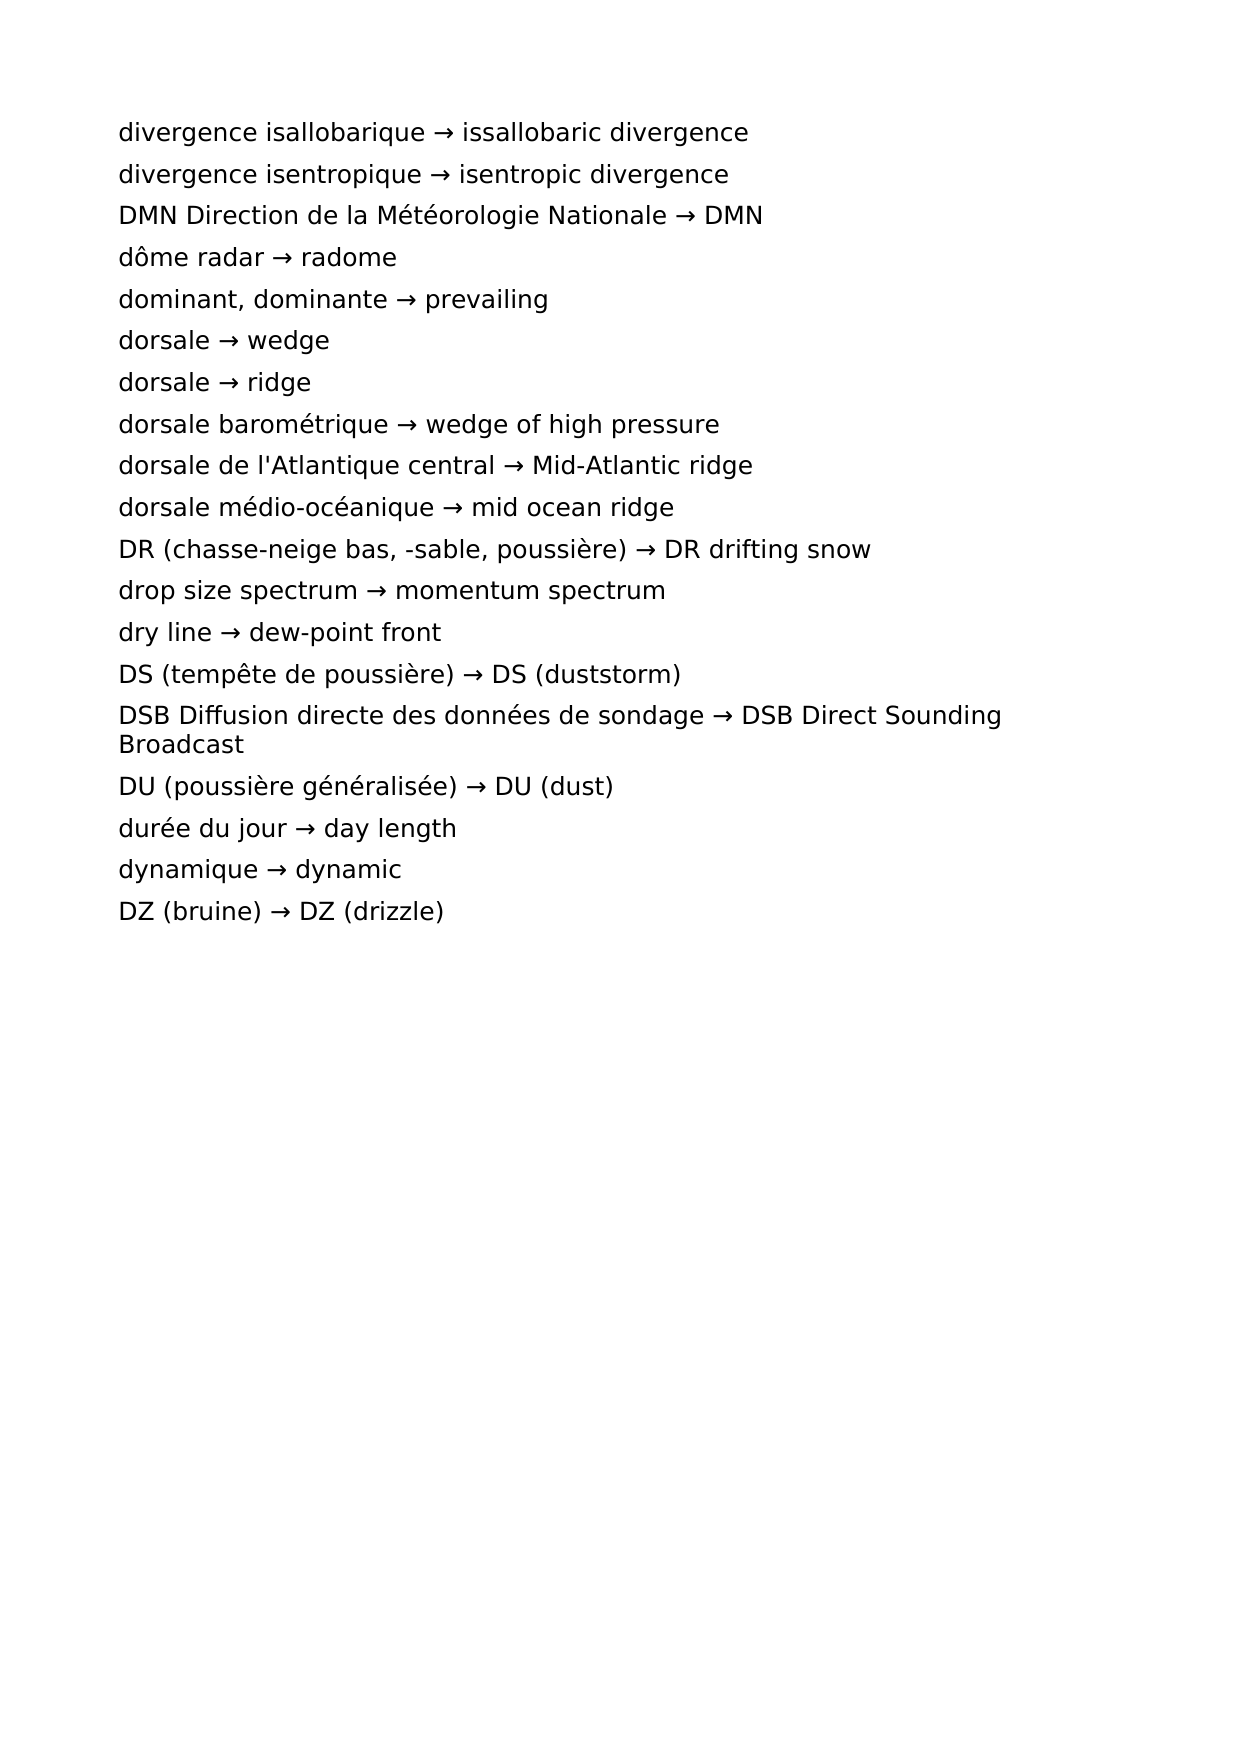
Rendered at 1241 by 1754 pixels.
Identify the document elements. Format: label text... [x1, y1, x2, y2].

text dorsale → wedge [118, 326, 1122, 356]
text dynamique → dynamic [118, 856, 1122, 885]
text DZ (bruine) → DZ (drizzle) [118, 897, 1122, 926]
text DR (chasse-neige bas, -sable, poussière) → DR drifting snow [118, 535, 1122, 564]
text DS (tempête de poussière) → DS (duststorm) [118, 660, 1122, 689]
text durée du jour → day length [118, 814, 1122, 843]
text divergence isentropique → isentropic divergence [118, 160, 1122, 189]
text dry line → dew-point front [118, 618, 1122, 647]
text dorsale barométrique → wedge of high pressure [118, 410, 1122, 439]
text dorsale → ridge [118, 368, 1122, 397]
text dorsale de l'Atlantique central → Mid-Atlantic ridge [118, 451, 1122, 481]
text DU (poussière généralisée) → DU (dust) [118, 772, 1122, 801]
text drop size spectrum → momentum spectrum [118, 576, 1122, 606]
text DSB Diffusion directe des données de sondage → DSB Direct Sounding Broadcast [118, 701, 1122, 760]
text dôme radar → radome [118, 243, 1122, 272]
text dorsale médio-océanique → mid ocean ridge [118, 493, 1122, 522]
text dominant, dominante → prevailing [118, 285, 1122, 314]
text divergence isallobarique → issallobaric divergence [118, 118, 1122, 147]
text DMN Direction de la Météorologie Nationale → DMN [118, 201, 1122, 231]
